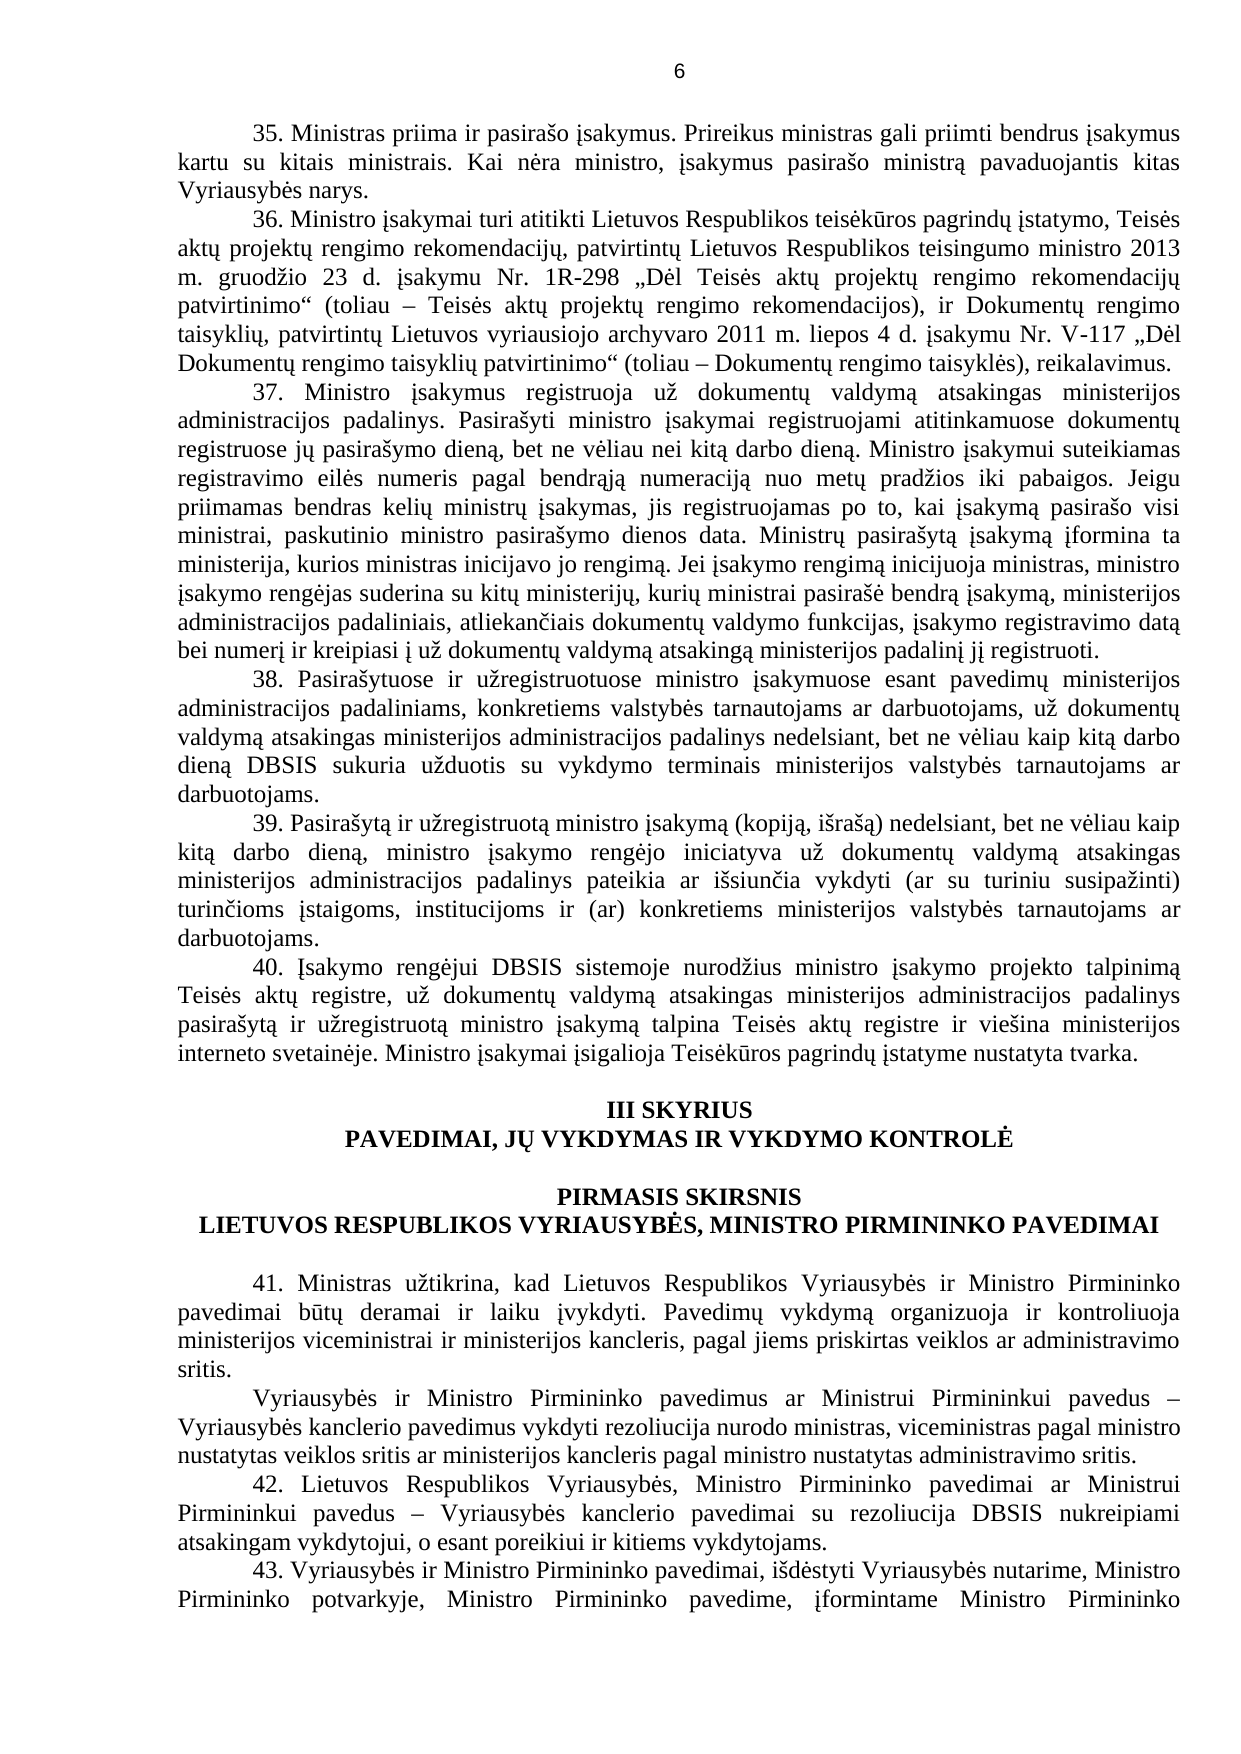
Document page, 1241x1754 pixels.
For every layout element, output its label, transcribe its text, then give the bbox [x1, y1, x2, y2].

text PAVEDIMAI, JŲ VYKDYMAS IR VYKDYMO KONTROLĖ [177, 1124, 1181, 1153]
text 42. Lietuvos Respublikos Vyriausybės, Ministro Pirmininko pavedimai ar Ministrui Pirmininkui pavedus – Vyriausybės kanclerio pavedimai su rezoliucija DBSIS nukreipiami atsakingam vykdytojui, o esant poreikiui ir kitiems vykdytojams. [177, 1469, 1181, 1556]
text Vyriausybės ir Ministro Pirmininko pavedimus ar Ministrui Pirmininkui pavedus – Vyriausybės kanclerio pavedimus vykdyti rezoliucija nurodo ministras, viceministras pagal ministro nustatytas veiklos sritis ar ministerijos kancleris pagal ministro nustatytas administravimo sritis. [177, 1383, 1181, 1469]
text 38. Pasirašytuose ir užregistruotuose ministro įsakymuose esant pavedimų ministerijos administracijos padaliniams, konkretiems valstybės tarnautojams ar darbuotojams, už dokumentų valdymą atsakingas ministerijos administracijos padalinys nedelsiant, bet ne vėliau kaip kitą darbo dieną DBSIS sukuria užduotis su vykdymo terminais ministerijos valstybės tarnautojams ar darbuotojams. [177, 664, 1181, 808]
text PIRMASIS SKIRSNIS [177, 1182, 1181, 1211]
text 40. Įsakymo rengėjui DBSIS sistemoje nurodžius ministro įsakymo projekto talpinimą Teisės aktų registre, už dokumentų valdymą atsakingas ministerijos administracijos padalinys pasirašytą ir užregistruotą ministro įsakymą talpina Teisės aktų registre ir viešina ministerijos interneto svetainėje. Ministro įsakymai įsigalioja Teisėkūros pagrindų įstatyme nustatyta tvarka. [177, 952, 1181, 1067]
text LIETUVOS RESPUBLIKOS VYRIAUSYBĖS, MINISTRO PIRMININKO PAVEDIMAI [177, 1211, 1181, 1239]
text 37. Ministro įsakymus registruoja už dokumentų valdymą atsakingas ministerijos administracijos padalinys. Pasirašyti ministro įsakymai registruojami atitinkamuose dokumentų registruose jų pasirašymo dieną, bet ne vėliau nei kitą darbo dieną. Ministro įsakymui suteikiamas registravimo eilės numeris pagal bendrąją numeraciją nuo metų pradžios iki pabaigos. Jeigu priimamas bendras kelių ministrų įsakymas, jis registruojamas po to, kai įsakymą pasirašo visi ministrai, paskutinio ministro pasirašymo dienos data. Ministrų pasirašytą įsakymą įformina ta ministerija, kurios ministras inicijavo jo rengimą. Jei įsakymo rengimą inicijuoja ministras, ministro įsakymo rengėjas suderina su kitų ministerijų, kurių ministrai pasirašė bendrą įsakymą, ministerijos administracijos padaliniais, atliekančiais dokumentų valdymo funkcijas, įsakymo registravimo datą bei numerį ir kreipiasi į už dokumentų valdymą atsakingą ministerijos padalinį jį registruoti. [177, 377, 1181, 664]
text 41. Ministras užtikrina, kad Lietuvos Respublikos Vyriausybės ir Ministro Pirmininko pavedimai būtų deramai ir laiku įvykdyti. Pavedimų vykdymą organizuoja ir kontroliuoja ministerijos viceministrai ir ministerijos kancleris, pagal jiems priskirtas veiklos ar administravimo sritis. [177, 1268, 1181, 1383]
text III SKYRIUS [177, 1067, 1181, 1124]
text 39. Pasirašytą ir užregistruotą ministro įsakymą (kopiją, išrašą) nedelsiant, bet ne vėliau kaip kitą darbo dieną, ministro įsakymo rengėjo iniciatyva už dokumentų valdymą atsakingas ministerijos administracijos padalinys pateikia ar išsiunčia vykdyti (ar su turiniu susipažinti) turinčioms įstaigoms, institucijoms ir (ar) konkretiems ministerijos valstybės tarnautojams ar darbuotojams. [177, 808, 1181, 952]
text 43. Vyriausybės ir Ministro Pirmininko pavedimai, išdėstyti Vyriausybės nutarime, Ministro Pirmininko potvarkyje, Ministro Pirmininko pavedime, įformintame Ministro Pirmininko [177, 1556, 1181, 1613]
text 36. Ministro įsakymai turi atitikti Lietuvos Respublikos teisėkūros pagrindų įstatymo, Teisės aktų projektų rengimo rekomendacijų, patvirtintų Lietuvos Respublikos teisingumo ministro 2013 m. gruodžio 23 d. įsakymu Nr. 1R-298 „Dėl Teisės aktų projektų rengimo rekomendacijų patvirtinimo“ (toliau – Teisės aktų projektų rengimo rekomendacijos), ir Dokumentų rengimo taisyklių, patvirtintų Lietuvos vyriausiojo archyvaro 2011 m. liepos 4 d. įsakymu Nr. V‑117 „Dėl Dokumentų rengimo taisyklių patvirtinimo“ (toliau – Dokumentų rengimo taisyklės), reikalavimus. [177, 204, 1181, 377]
text 35. Ministras priima ir pasirašo įsakymus. Prireikus ministras gali priimti bendrus įsakymus kartu su kitais ministrais. Kai nėra ministro, įsakymus pasirašo ministrą pavaduojantis kitas Vyriausybės narys. [177, 118, 1181, 204]
